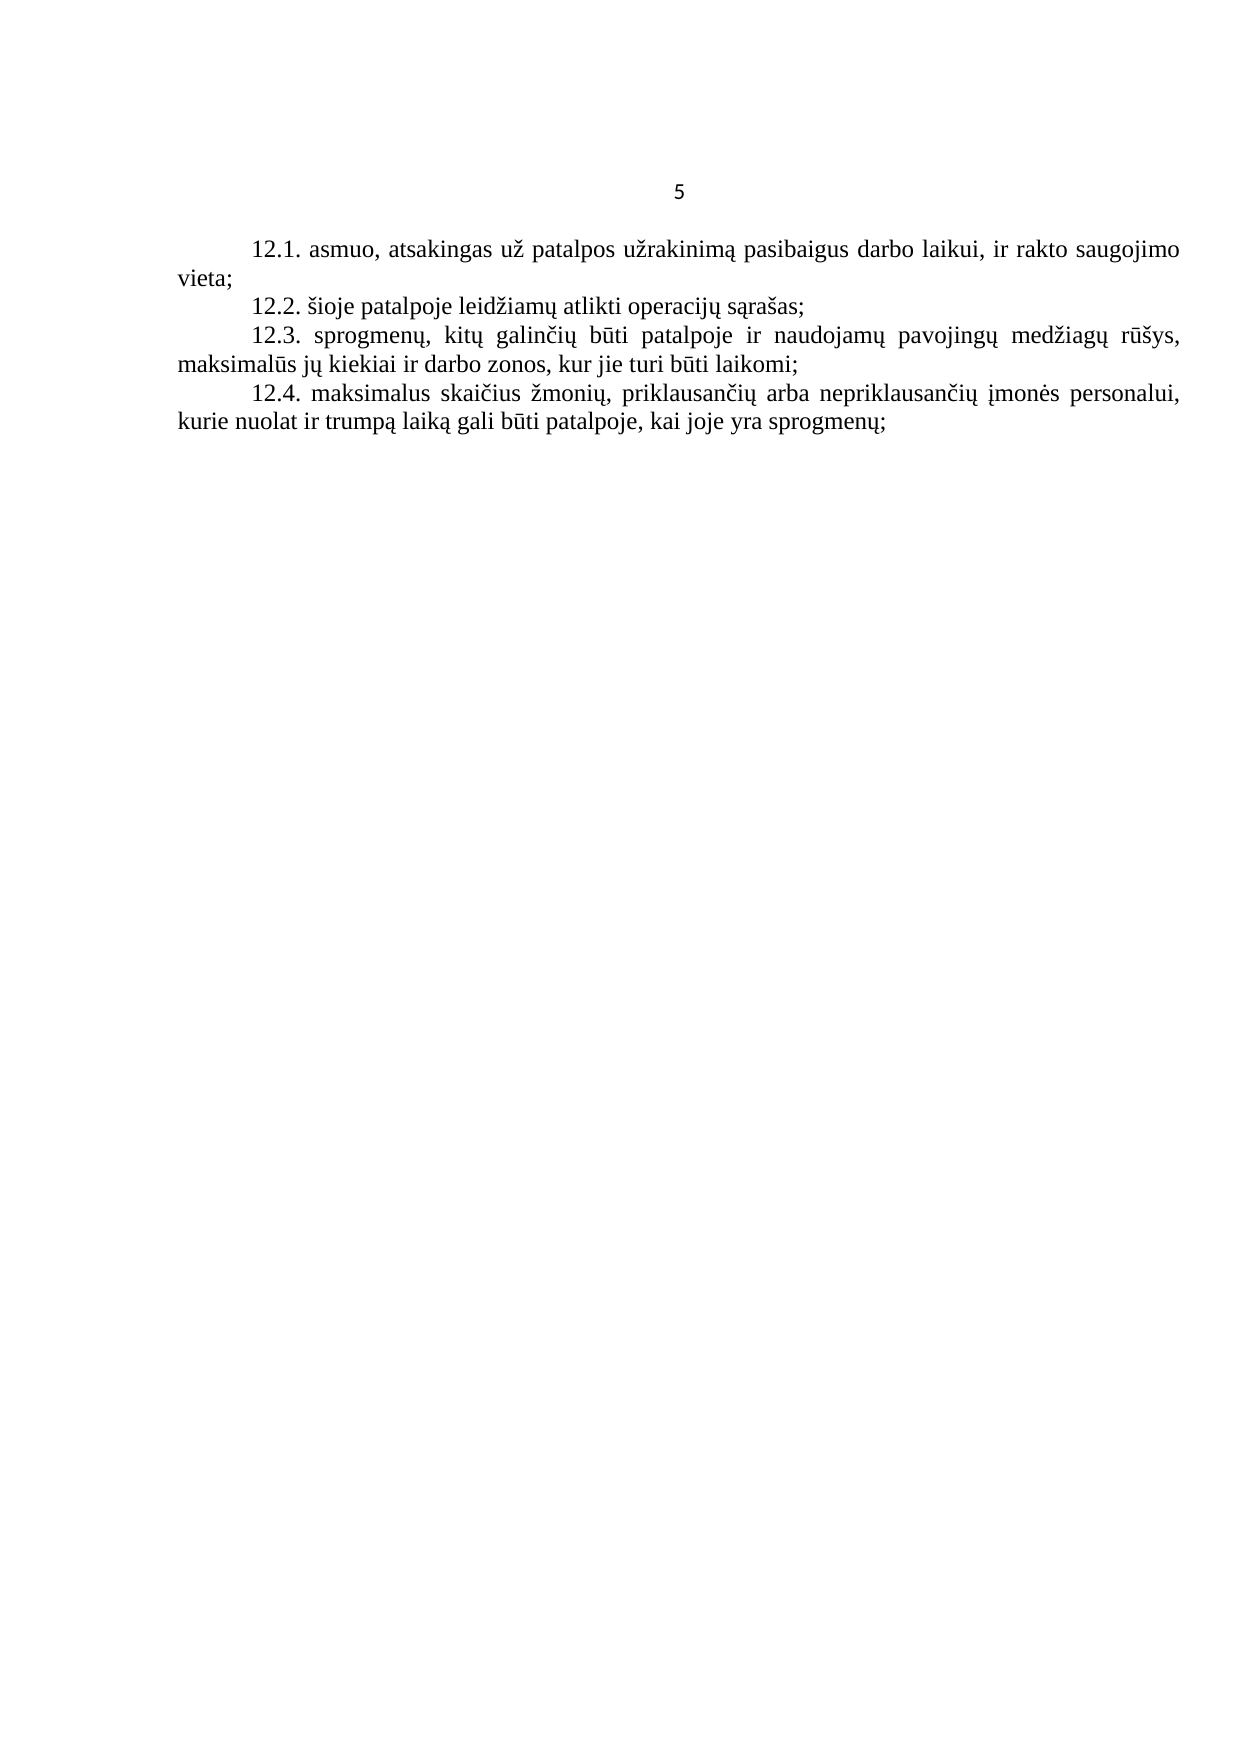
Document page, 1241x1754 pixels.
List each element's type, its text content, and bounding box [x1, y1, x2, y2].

text 12.2. šioje patalpoje leidžiamų atlikti operacijų sąrašas; [177, 291, 1181, 320]
text 12.4. maksimalus skaičius žmonių, priklausančių arba nepriklausančių įmonės personalui, kurie nuolat ir trumpą laiką gali būti patalpoje, kai joje yra sprogmenų; [177, 378, 1181, 435]
text 12.1. asmuo, atsakingas už patalpos užrakinimą pasibaigus darbo laikui, ir rakto saugojimo vieta; [177, 234, 1181, 291]
text 12.3. sprogmenų, kitų galinčių būti patalpoje ir naudojamų pavojingų medžiagų rūšys, maksimalūs jų kiekiai ir darbo zonos, kur jie turi būti laikomi; [177, 320, 1181, 378]
